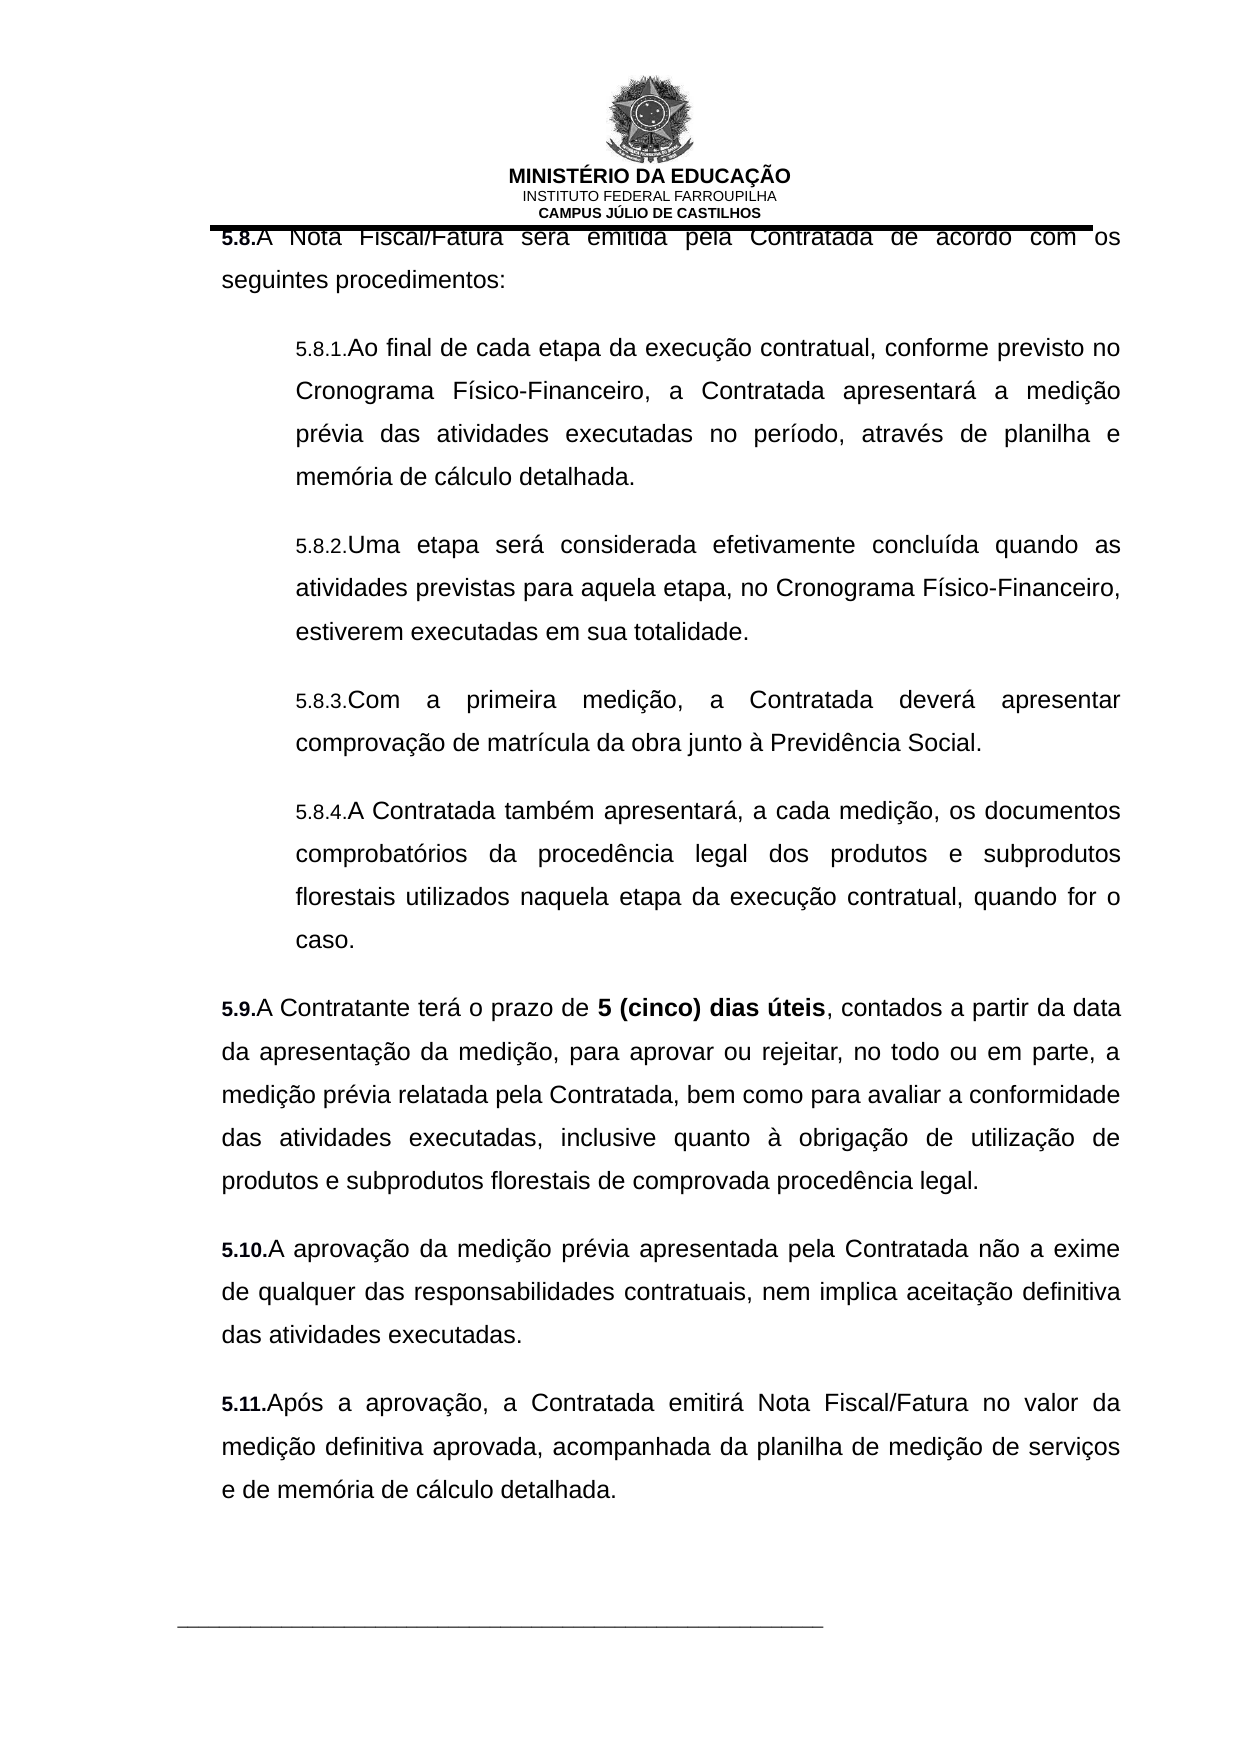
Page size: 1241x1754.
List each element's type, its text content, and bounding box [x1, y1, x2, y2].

list A Contratante terá o prazo de 5 (cinco) dias úteis, contados a partir da data da apresentação da medição, para aprovar ou rejeitar, no todo ou em parte, a medição prévia relatada pela Contratada, bem como para avaliar a conformidade das atividades executadas, inclusive quanto à obrigação de utilização de produtos e subprodutos florestais de comprovada procedência legal. [221, 993, 1122, 1195]
list A Contratada também apresentará, a cada medição, os documentos comprobatórios da procedência legal dos produtos e subprodutos florestais utilizados naquela etapa da execução contratual, quando for o caso. [295, 796, 1122, 954]
list A aprovação da medição prévia apresentada pela Contratada não a exime de qualquer das responsabilidades contratuais, nem implica aceitação definitiva das atividades executadas. [221, 1234, 1122, 1349]
list Ao final de cada etapa da execução contratual, conforme previsto no Cronograma Físico-Financeiro, a Contratada apresentará a medição prévia das atividades executadas no período, através de planilha e memória de cálculo detalhada. [295, 333, 1122, 491]
list Após a aprovação, a Contratada emitirá Nota Fiscal/Fatura no valor da medição definitiva aprovada, acompanhada da planilha de medição de serviços e de memória de cálculo detalhada. [221, 1388, 1122, 1503]
list A Nota Fiscal/Fatura será emitida pela Contratada de acordo com os seguintes procedimentos: [221, 222, 1122, 293]
list Com a primeira medição, a Contratada deverá apresentar comprovação de matrícula da obra junto à Previdência Social. [295, 685, 1122, 757]
list Uma etapa será considerada efetivamente concluída quando as atividades previstas para aquela etapa, no Cronograma Físico-Financeiro, estiverem executadas em sua totalidade. [295, 530, 1122, 645]
